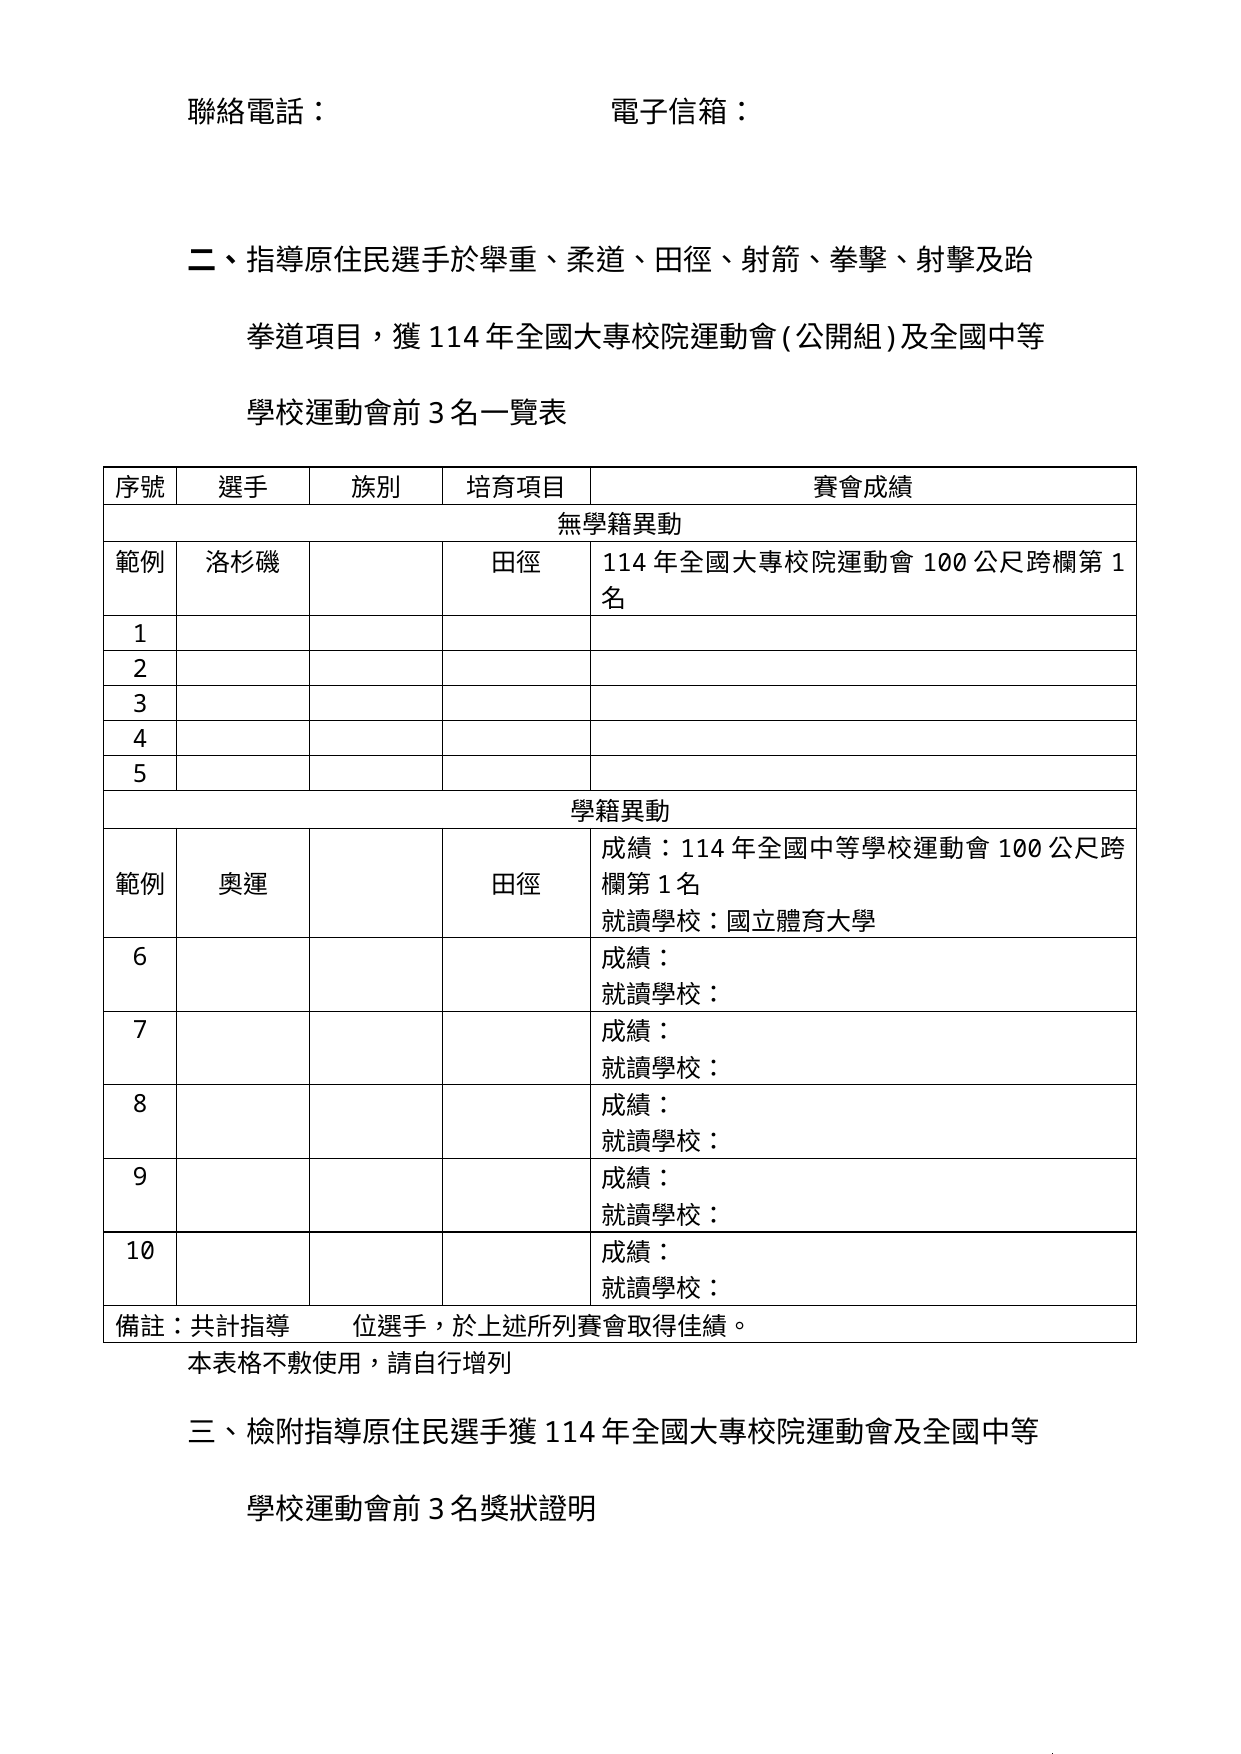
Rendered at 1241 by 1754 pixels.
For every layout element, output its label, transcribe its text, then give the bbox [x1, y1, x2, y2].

text 三、檢附指導原住民選手獲114年全國大專校院運動會及全國中等學校運動會前3名獎狀證明 [187, 1409, 1053, 1528]
table_cell 成績： 就讀學校： [591, 1012, 1136, 1084]
table_header 序號 [104, 468, 176, 504]
table_header 族別 [310, 468, 442, 504]
table_cell 洛杉磯 [177, 542, 309, 614]
table_cell [310, 1012, 442, 1084]
table_cell [443, 1012, 590, 1084]
table_cell [591, 721, 1136, 755]
table_cell 3 [104, 686, 176, 720]
table_cell [177, 938, 309, 1011]
table_cell [177, 721, 309, 755]
table_cell 10 [104, 1233, 176, 1305]
text 聯絡電話： 電子信箱： [187, 88, 1053, 131]
table_cell [177, 1012, 309, 1084]
table_cell [177, 1085, 309, 1158]
table_cell 4 [104, 721, 176, 755]
table_header 賽會成績 [591, 468, 1136, 504]
table_cell 6 [104, 938, 176, 1011]
table_cell [310, 542, 442, 614]
table_cell 備註：共計指導 位選手，於上述所列賽會取得佳績。 [104, 1306, 1136, 1342]
table_cell [310, 651, 442, 685]
table_cell [443, 686, 590, 720]
text 本表格不敷使用，請自行增列 [187, 1343, 1053, 1379]
table_cell 5 [104, 756, 176, 790]
table_cell 成績： 就讀學校： [591, 1159, 1136, 1231]
table_cell [443, 616, 590, 650]
table_cell 8 [104, 1085, 176, 1158]
table_cell [310, 1159, 442, 1231]
table_cell [177, 616, 309, 650]
table_cell 1 [104, 616, 176, 650]
table_cell [310, 756, 442, 790]
table_cell [443, 1233, 590, 1305]
table_cell [310, 721, 442, 755]
table_cell [310, 1233, 442, 1305]
table_cell [591, 616, 1136, 650]
table_cell 田徑 [443, 542, 590, 614]
table_cell 114年全國大專校院運動會100公尺跨欄第1名 [591, 542, 1136, 614]
table_cell 7 [104, 1012, 176, 1084]
table_cell [310, 938, 442, 1011]
table_cell [443, 1159, 590, 1231]
text 二、指導原住民選手於舉重、柔道、田徑、射箭、拳擊、射擊及跆拳道項目，獲114年全國大專校院運動會(公開組)及全國中等學校運動會前3名一覽表 [187, 237, 1053, 432]
table_cell [177, 1159, 309, 1231]
table_header 培育項目 [443, 468, 590, 504]
table_cell [177, 686, 309, 720]
table_cell 成績： 就讀學校： [591, 1085, 1136, 1158]
table_cell [310, 686, 442, 720]
table_cell [443, 756, 590, 790]
table_cell 9 [104, 1159, 176, 1231]
table_cell [177, 651, 309, 685]
table_cell [310, 616, 442, 650]
table_cell [591, 756, 1136, 790]
table_cell 範例 [104, 829, 176, 937]
table_cell [443, 721, 590, 755]
table_cell 學籍異動 [104, 791, 1136, 827]
table_cell [310, 829, 442, 937]
table_cell 田徑 [443, 829, 590, 937]
table_cell [443, 938, 590, 1011]
table_cell 成績： 就讀學校： [591, 938, 1136, 1011]
table_cell 奧運 [177, 829, 309, 937]
table_cell [591, 651, 1136, 685]
table_cell [177, 1233, 309, 1305]
table_cell 成績：114年全國中等學校運動會100公尺跨欄第1名 就讀學校：國立體育大學 [591, 829, 1136, 937]
table_cell [591, 686, 1136, 720]
table_cell [443, 1085, 590, 1158]
table_cell 成績： 就讀學校： [591, 1233, 1136, 1305]
table_header 選手 [177, 468, 309, 504]
table_cell 範例 [104, 542, 176, 614]
table_cell [177, 756, 309, 790]
table_cell [310, 1085, 442, 1158]
table_cell 2 [104, 651, 176, 685]
table_cell [443, 651, 590, 685]
table_cell 無學籍異動 [104, 505, 1136, 541]
